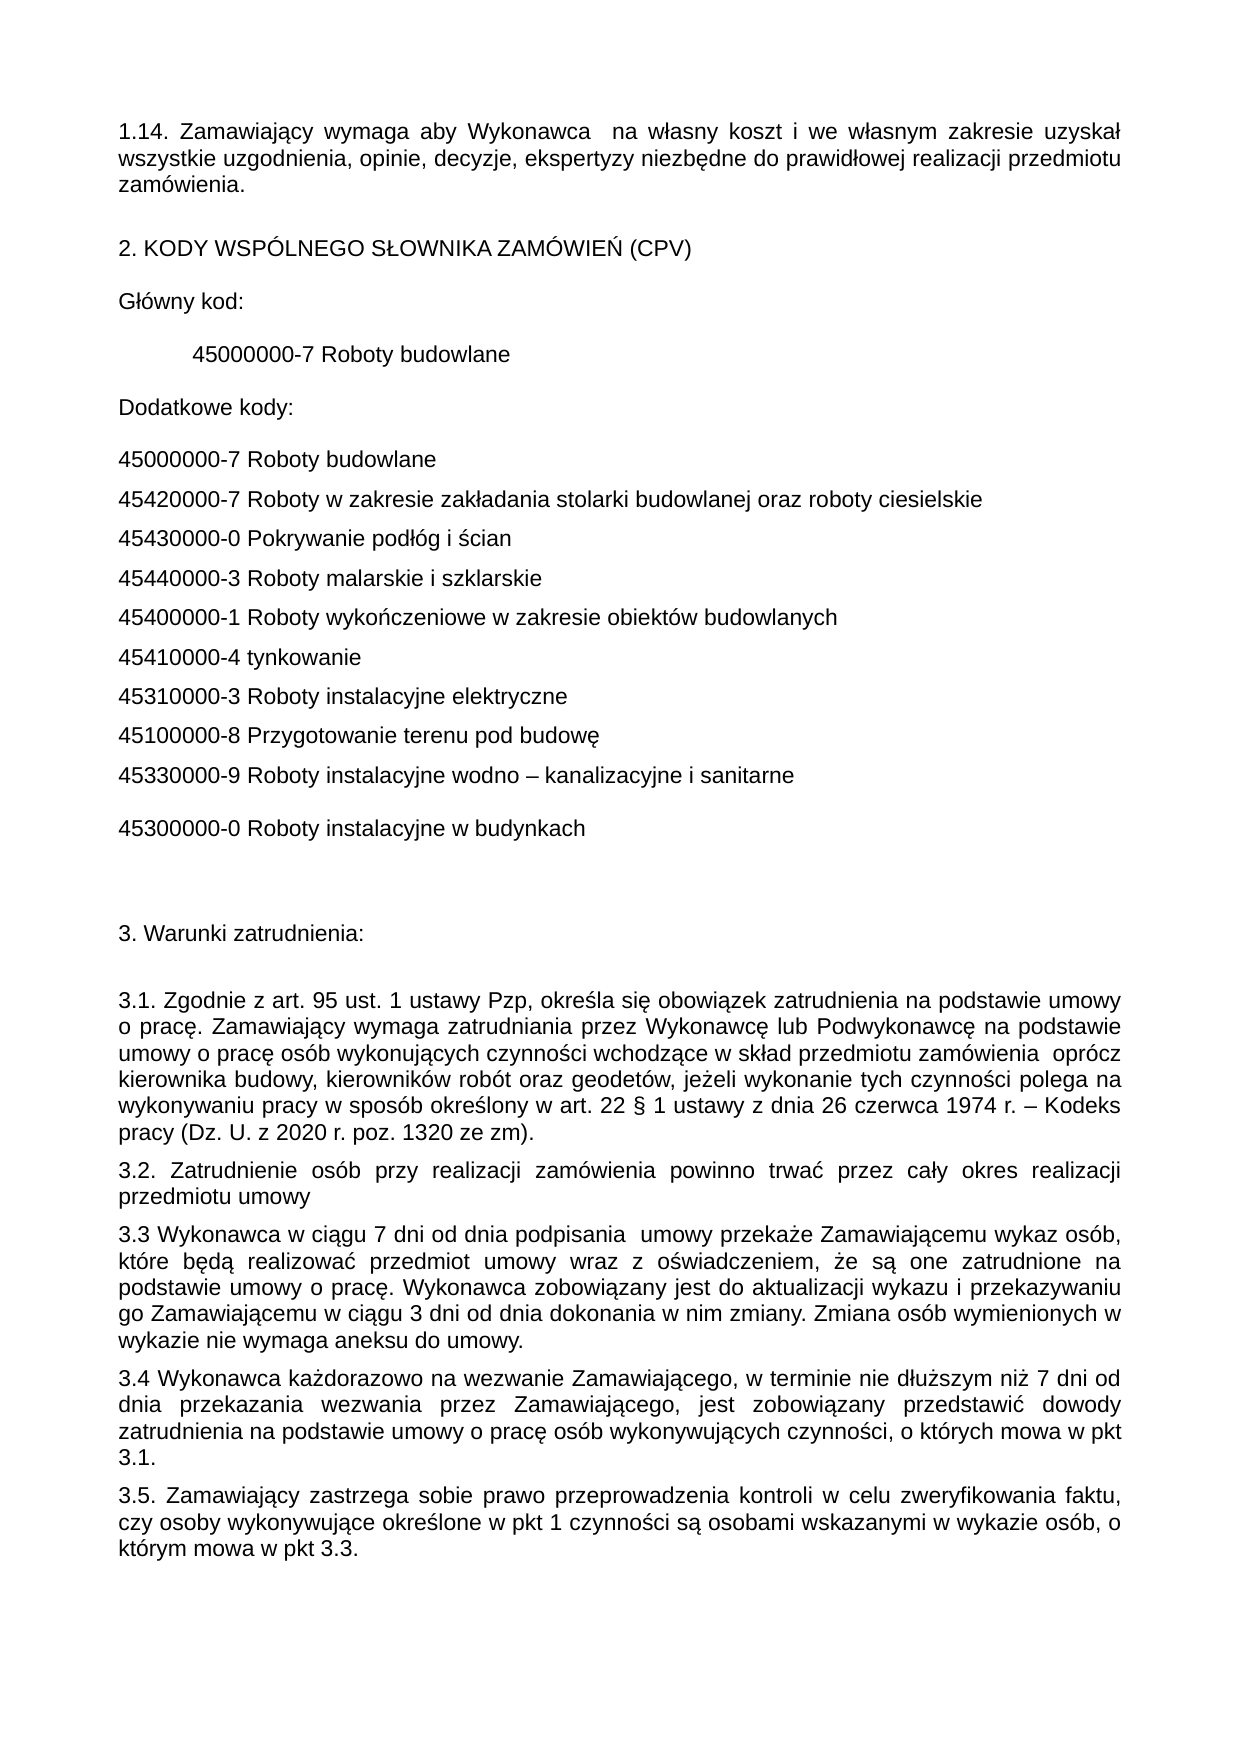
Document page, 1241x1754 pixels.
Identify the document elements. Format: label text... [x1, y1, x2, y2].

text 45000000-7 Roboty budowlane [118, 341, 1122, 367]
text 3.1. Zgodnie z art. 95 ust. 1 ustawy Pzp, określa się obowiązek zatrudnienia na podstawie umowy o pracę. Zamawiający wymaga zatrudniania przez Wykonawcę lub Podwykonawcę na podstawie umowy o pracę osób wykonujących czynności wchodzące w skład przedmiotu zamówienia oprócz kierownika budowy, kierowników robót oraz geodetów, jeżeli wykonanie tych czynności polega na wykonywaniu pracy w sposób określony w art. 22 § 1 ustawy z dnia 26 czerwca 1974 r. – Kodeks pracy (Dz. U. z 2020 r. poz. 1320 ze zm). [118, 987, 1122, 1145]
text 45310000-3 Roboty instalacyjne elektryczne [118, 683, 1122, 709]
text 2. KODY WSPÓLNEGO SŁOWNIKA ZAMÓWIEŃ (CPV) [118, 235, 1122, 262]
text 45330000-9 Roboty instalacyjne wodno – kanalizacyjne i sanitarne [118, 762, 1122, 788]
text 3. Warunki zatrudnienia: [118, 920, 1122, 946]
text 45410000-4 tynkowanie [118, 643, 1122, 670]
text 3.2. Zatrudnienie osób przy realizacji zamówienia powinno trwać przez cały okres realizacji przedmiotu umowy [118, 1157, 1122, 1209]
text 45300000-0 Roboty instalacyjne w budynkach [118, 815, 1122, 841]
text 3.5. Zamawiający zastrzega sobie prawo przeprowadzenia kontroli w celu zweryfikowania faktu, czy osoby wykonywujące określone w pkt 1 czynności są osobami wskazanymi w wykazie osób, o którym mowa w pkt 3.3. [118, 1482, 1122, 1561]
text Dodatkowe kody: [118, 393, 1122, 420]
text 3.3 Wykonawca w ciągu 7 dni od dnia podpisania umowy przekaże Zamawiającemu wykaz osób, które będą realizować przedmiot umowy wraz z oświadczeniem, że są one zatrudnione na podstawie umowy o pracę. Wykonawca zobowiązany jest do aktualizacji wykazu i przekazywaniu go Zamawiającemu w ciągu 3 dni od dnia dokonania w nim zmiany. Zmiana osób wymienionych w wykazie nie wymaga aneksu do umowy. [118, 1221, 1122, 1353]
text 45430000-0 Pokrywanie podłóg i ścian [118, 525, 1122, 551]
text 45100000-8 Przygotowanie terenu pod budowę [118, 722, 1122, 749]
text 45000000-7 Roboty budowlane [118, 446, 1122, 472]
text 45440000-3 Roboty malarskie i szklarskie [118, 564, 1122, 591]
text 45420000-7 Roboty w zakresie zakładania stolarki budowlanej oraz roboty ciesielskie [118, 486, 1122, 512]
text Główny kod: [118, 288, 1122, 314]
text 1.14. Zamawiający wymaga aby Wykonawca na własny koszt i we własnym zakresie uzyskał wszystkie uzgodnienia, opinie, decyzje, ekspertyzy niezbędne do prawidłowej realizacji przedmiotu zamówienia. [118, 118, 1122, 197]
text 3.4 Wykonawca każdorazowo na wezwanie Zamawiającego, w terminie nie dłuższym niż 7 dni od dnia przekazania wezwania przez Zamawiającego, jest zobowiązany przedstawić dowody zatrudnienia na podstawie umowy o pracę osób wykonywujących czynności, o których mowa w pkt 3.1. [118, 1365, 1122, 1470]
text 45400000-1 Roboty wykończeniowe w zakresie obiektów budowlanych [118, 604, 1122, 630]
